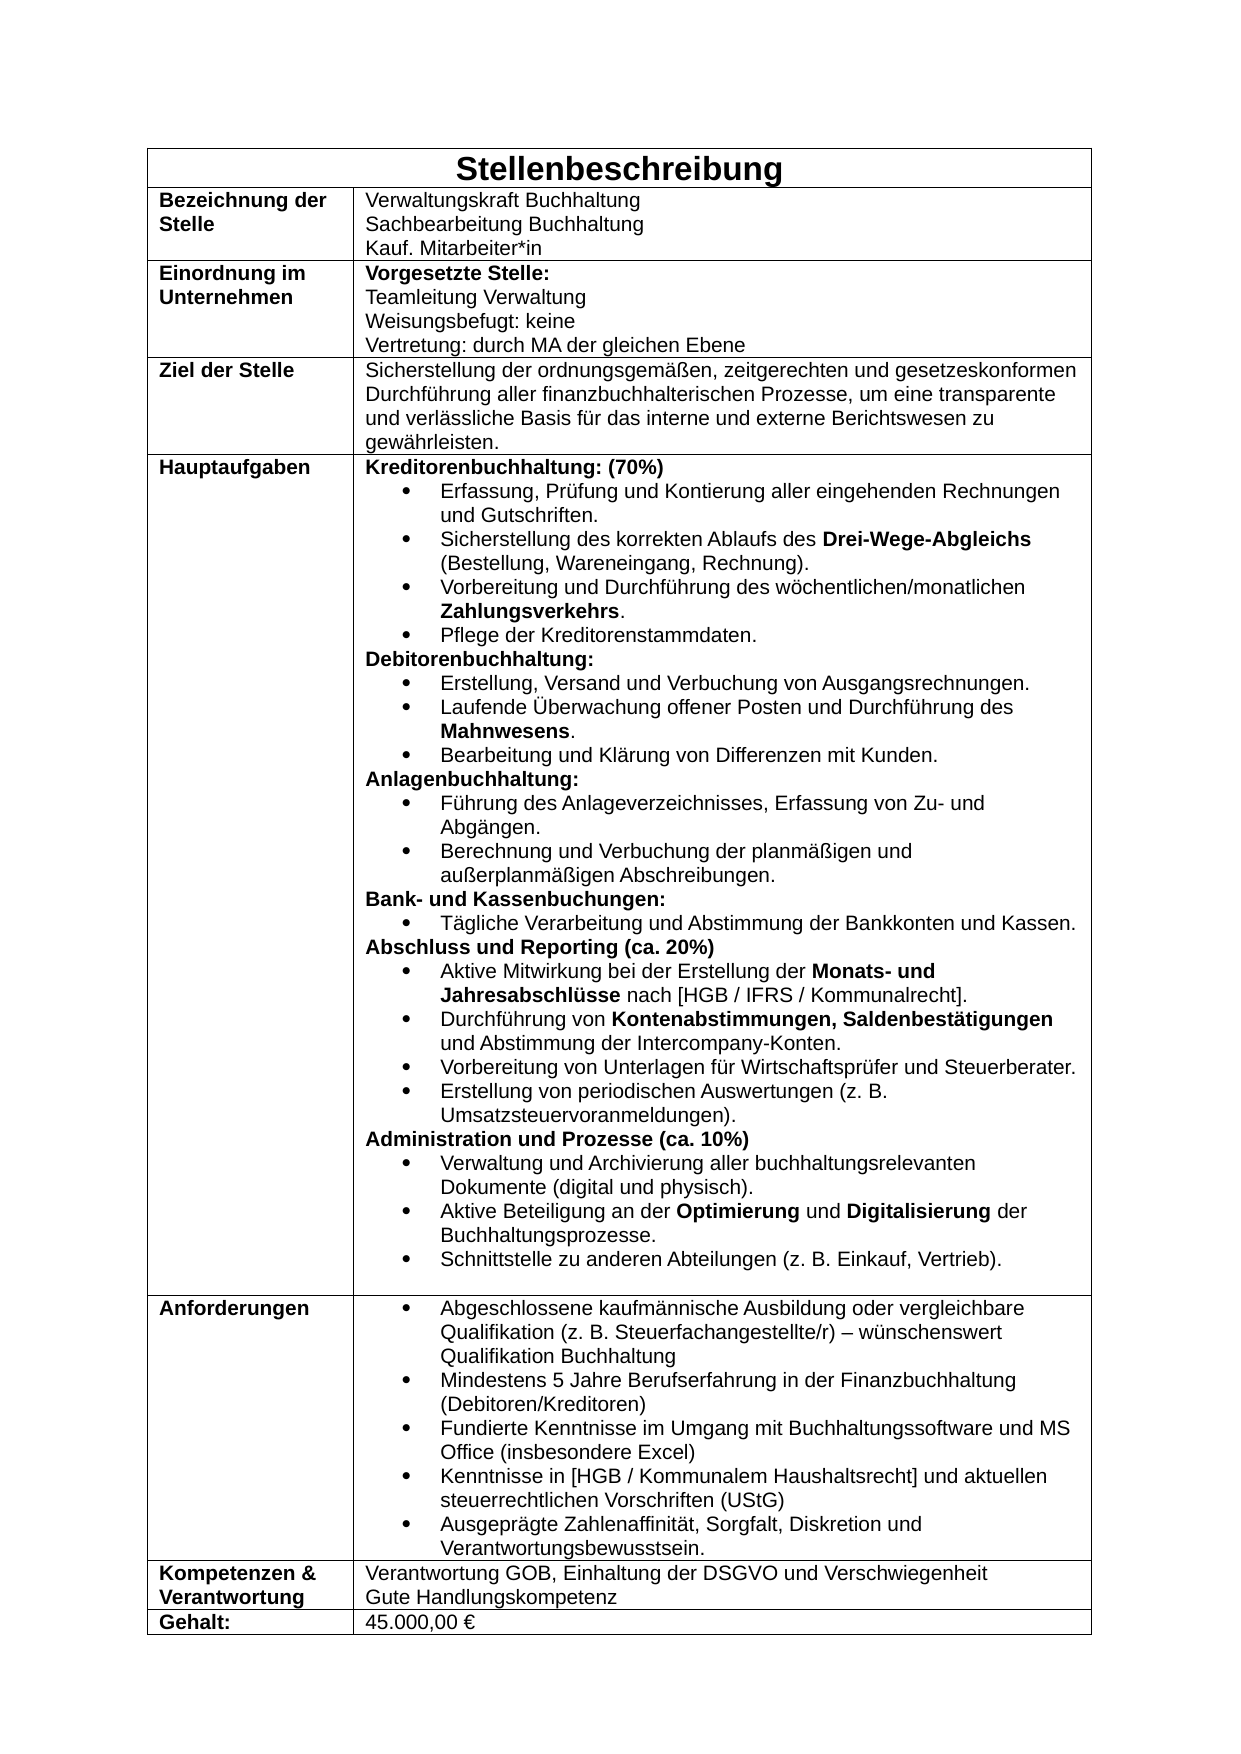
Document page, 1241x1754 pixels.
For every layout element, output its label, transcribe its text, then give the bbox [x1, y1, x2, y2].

table_cell Verwaltungskraft Buchhaltung Sachbearbeitung Buchhaltung Kauf. Mitarbeiter*in [354, 188, 1091, 260]
table_cell Verantwortung GOB, Einhaltung der DSGVO und Verschwiegenheit Gute Handlungskompetenz [354, 1561, 1091, 1609]
table_header Stellenbeschreibung [148, 149, 1091, 187]
table_cell Bezeichnung der Stelle [148, 188, 353, 260]
table_cell Abgeschlossene kaufmännische Ausbildung oder vergleichbare Qualifikation (z. B. Steuerfachangestellte/r) – wünschenswert Qualifikation Buchhaltung Mindestens 5 Jahre Berufserfahrung in der Finanzbuchhaltung (Debitoren/Kreditoren) Fundierte Kenntnisse im Umgang mit Buchhaltungssoftware und MS Office (insbesondere Excel) Kenntnisse in [HGB / Kommunalem Haushaltsrecht] und aktuellen steuerrechtlichen Vorschriften (UStG) Ausgeprägte Zahlenaffinität, Sorgfalt, Diskretion und Verantwortungsbewusstsein. [354, 1296, 1091, 1560]
table_cell Einordnung im Unternehmen [148, 261, 353, 357]
table_cell Kreditorenbuchhaltung: (70%) Erfassung, Prüfung und Kontierung aller eingehenden Rechnungen und Gutschriften. Sicherstellung des korrekten Ablaufs des Drei-Wege-Abgleichs (Bestellung, Wareneingang, Rechnung). Vorbereitung und Durchführung des wöchentlichen/monatlichen Zahlungsverkehrs. Pflege der Kreditorenstammdaten. Debitorenbuchhaltung: Erstellung, Versand und Verbuchung von Ausgangsrechnungen. Laufende Überwachung offener Posten und Durchführung des Mahnwesens. Bearbeitung und Klärung von Differenzen mit Kunden. Anlagenbuchhaltung: Führung des Anlageverzeichnisses, Erfassung von Zu- und Abgängen. Berechnung und Verbuchung der planmäßigen und außerplanmäßigen Abschreibungen. Bank- und Kassenbuchungen: Tägliche Verarbeitung und Abstimmung der Bankkonten und Kassen. Abschluss und Reporting (ca. 20%) Aktive Mitwirkung bei der Erstellung der Monats- und Jahresabschlüsse nach [HGB / IFRS / Kommunalrecht]. Durchführung von Kontenabstimmungen, Saldenbestätigungen und Abstimmung der Intercompany-Konten. Vorbereitung von Unterlagen für Wirtschaftsprüfer und Steuerberater. Erstellung von periodischen Auswertungen (z. B. Umsatzsteuervoranmeldungen). Administration und Prozesse (ca. 10%) Verwaltung und Archivierung aller buchhaltungsrelevanten Dokumente (digital und physisch). Aktive Beteiligung an der Optimierung und Digitalisierung der Buchhaltungsprozesse. Schnittstelle zu anderen Abteilungen (z. B. Einkauf, Vertrieb). [354, 455, 1091, 1295]
table_cell Hauptaufgaben [148, 455, 353, 1295]
table_cell Anforderungen [148, 1296, 353, 1560]
table_cell Ziel der Stelle [148, 358, 353, 454]
table_cell Kompetenzen & Verantwortung [148, 1561, 353, 1609]
table_cell 45.000,00 € [354, 1610, 1091, 1634]
table_cell Sicherstellung der ordnungsgemäßen, zeitgerechten und gesetzeskonformen Durchführung aller finanzbuchhalterischen Prozesse, um eine transparente und verlässliche Basis für das interne und externe Berichtswesen zu gewährleisten. [354, 358, 1091, 454]
table_cell Vorgesetzte Stelle: Teamleitung Verwaltung Weisungsbefugt: keine Vertretung: durch MA der gleichen Ebene [354, 261, 1091, 357]
table_cell Gehalt: [148, 1610, 353, 1634]
